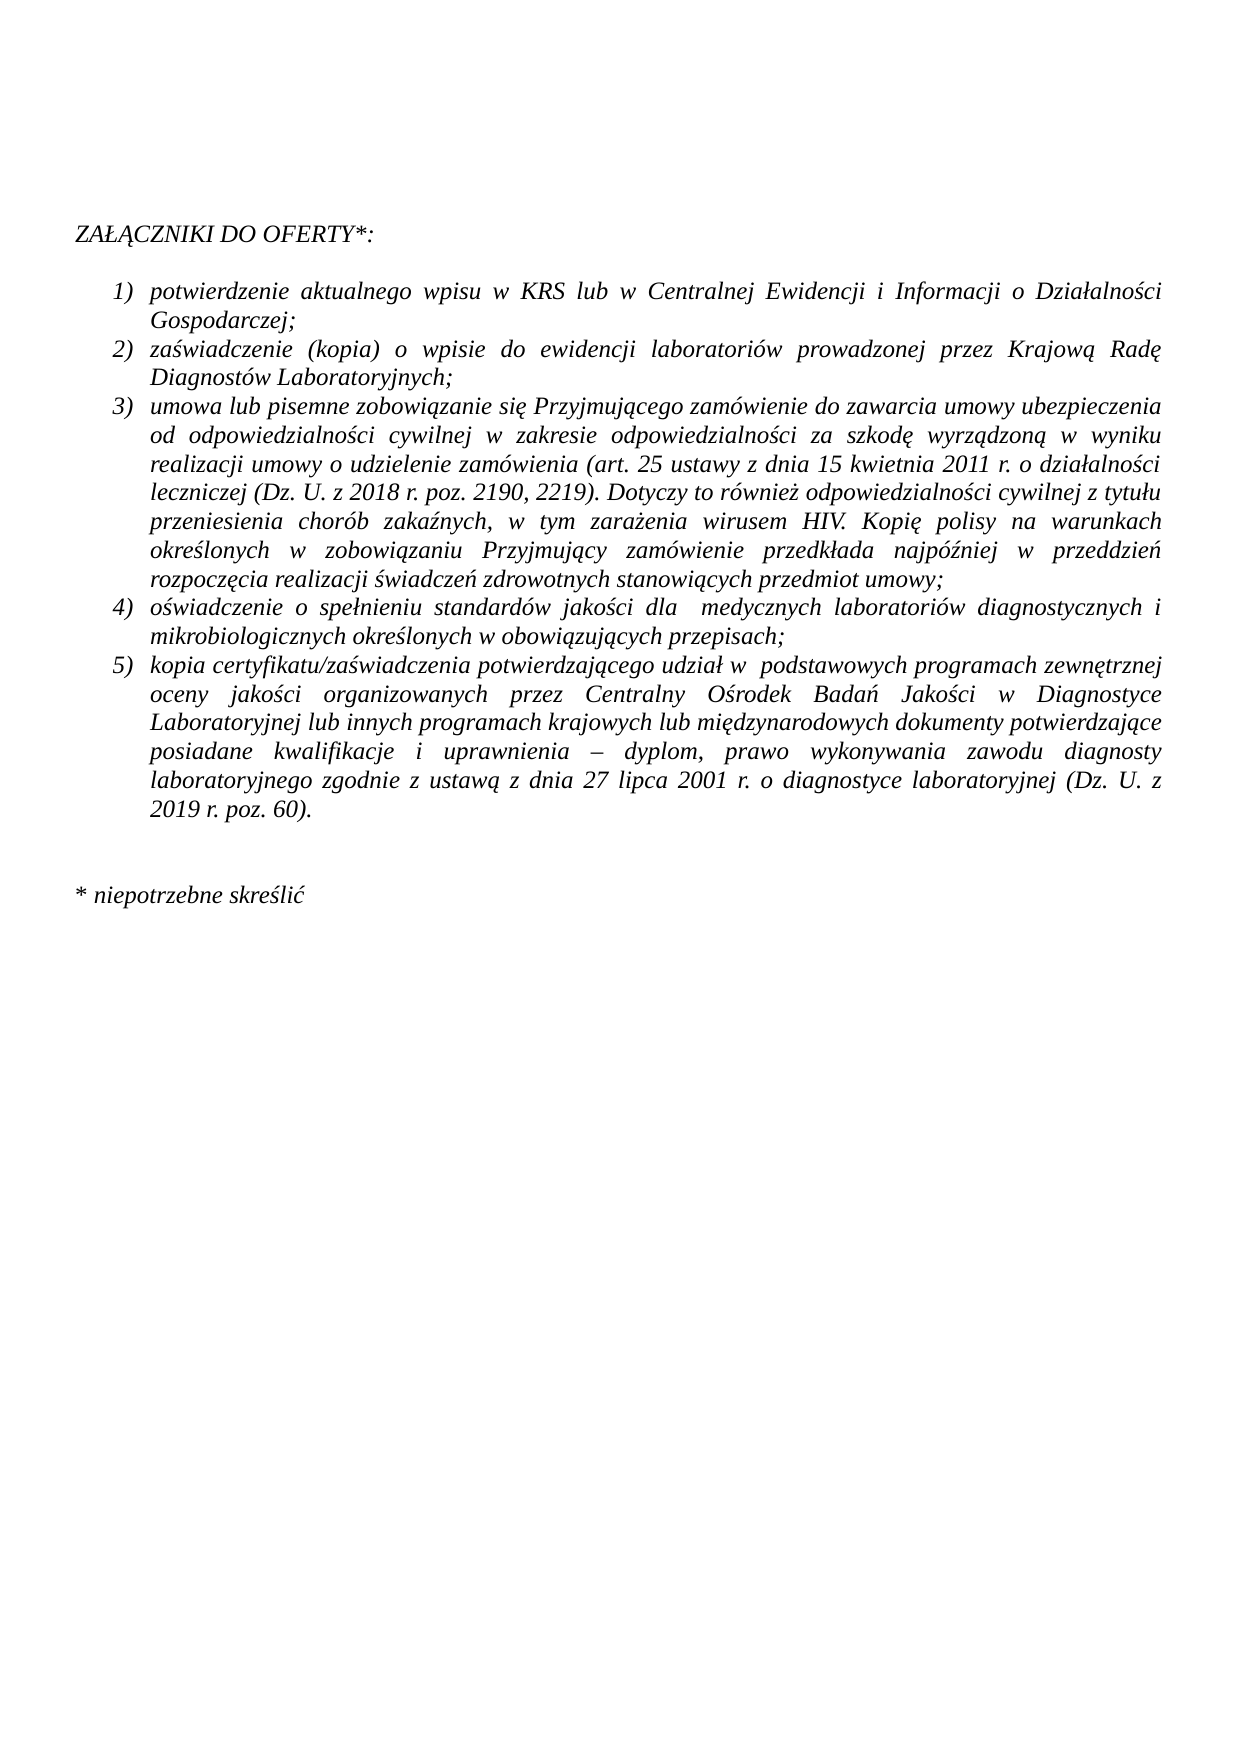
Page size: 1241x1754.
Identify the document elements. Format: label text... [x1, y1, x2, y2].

list kopia certyfikatu/zaświadczenia potwierdzającego udział w podstawowych programach zewnętrznej oceny jakości organizowanych przez Centralny Ośrodek Badań Jakości w Diagnostyce Laboratoryjnej lub innych programach krajowych lub międzynarodowych dokumenty potwierdzające posiadane kwalifikacje i uprawnienia – dyplom, prawo wykonywania zawodu diagnosty laboratoryjnego zgodnie z ustawą z dnia 27 lipca 2001 r. o diagnostyce laboratoryjnej (Dz. U. z 2019 r. poz. 60). [112, 650, 1165, 822]
list zaświadczenie (kopia) o wpisie do ewidencji laboratoriów prowadzonej przez Krajową Radę Diagnostów Laboratoryjnych; [112, 334, 1165, 391]
text ZAŁĄCZNIKI DO OFERTY*: [75, 219, 1165, 247]
list oświadczenie o spełnieniu standardów jakości dla medycznych laboratoriów diagnostycznych i mikrobiologicznych określonych w obowiązujących przepisach; [112, 592, 1165, 650]
list umowa lub pisemne zobowiązanie się Przyjmującego zamówienie do zawarcia umowy ubezpieczenia od odpowiedzialności cywilnej w zakresie odpowiedzialności za szkodę wyrządzoną w wyniku realizacji umowy o udzielenie zamówienia (art. 25 ustawy z dnia 15 kwietnia 2011 r. o działalności leczniczej (Dz. U. z 2018 r. poz. 2190, 2219). Dotyczy to również odpowiedzialności cywilnej z tytułu przeniesienia chorób zakaźnych, w tym zarażenia wirusem HIV. Kopię polisy na warunkach określonych w zobowiązaniu Przyjmujący zamówienie przedkłada najpóźniej w przeddzień rozpoczęcia realizacji świadczeń zdrowotnych stanowiących przedmiot umowy; [112, 391, 1165, 592]
list potwierdzenie aktualnego wpisu w KRS lub w Centralnej Ewidencji i Informacji o Działalności Gospodarczej; [112, 276, 1165, 334]
text * niepotrzebne skreślić [75, 880, 1165, 909]
